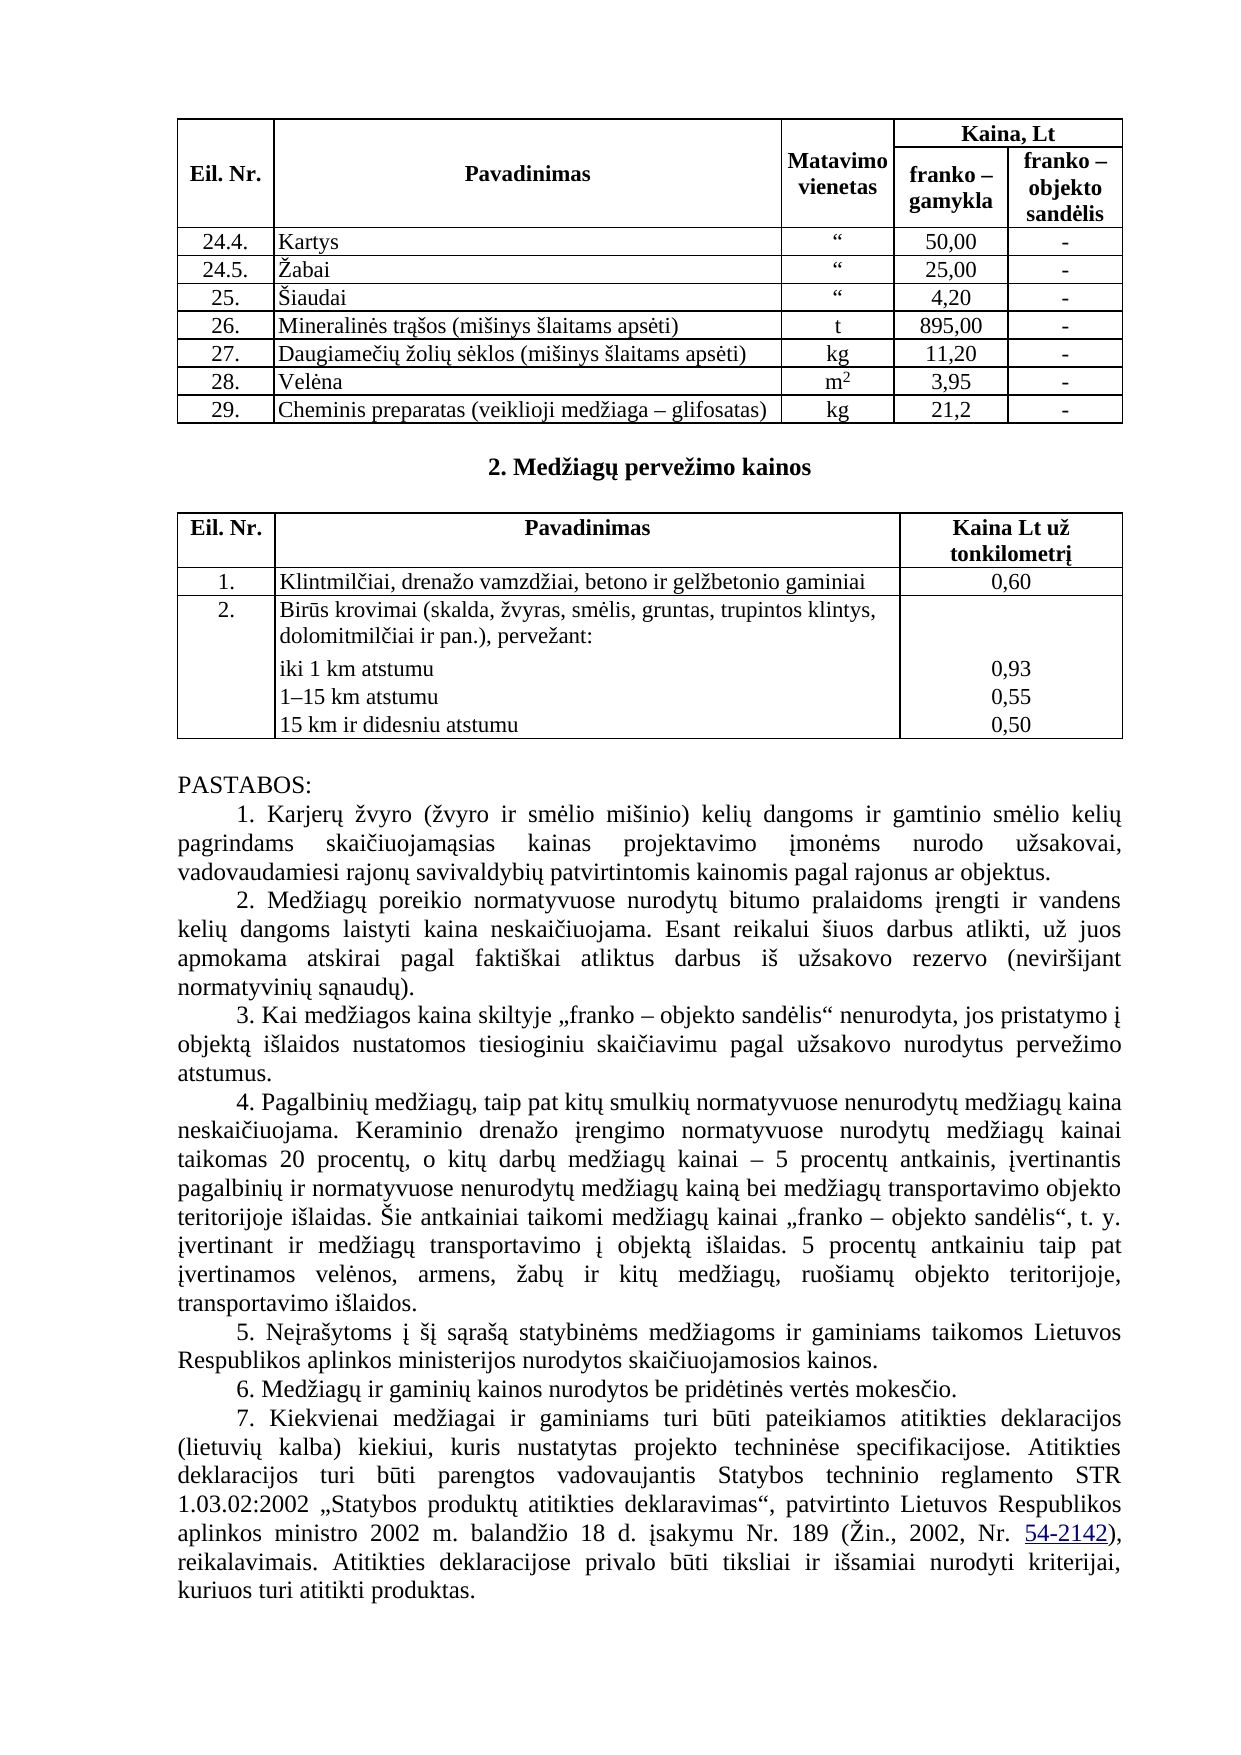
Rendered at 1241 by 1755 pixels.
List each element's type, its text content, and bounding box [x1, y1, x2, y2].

table_cell iki 1 km atstumu [276, 654, 899, 682]
text 1. Karjerų žvyro (žvyro ir smėlio mišinio) kelių dangoms ir gamtinio smėlio kelių pagrindams skaičiuojamąsias kainas projektavimo įmonėms nurodo užsakovai, vadovaudamiesi rajonų savivaldybių patvirtintomis kainomis pagal rajonus ar objektus. [177, 799, 1122, 885]
table_cell - [1118, 340, 1122, 366]
table_header Pavadinimas [275, 120, 781, 227]
text 2. Medžiagų poreikio normatyvuose nurodytų bitumo pralaidoms įrengti ir vandens kelių dangoms laistyti kaina neskaičiuojama. Esant reikalui šiuos darbus atlikti, už juos apmokama atskirai pagal faktiškai atliktus darbus iš užsakovo rezervo (neviršijant normatyvinių sąnaudų). [177, 885, 1122, 1000]
table_cell 27. [269, 340, 273, 366]
text 7. Kiekvienai medžiagai ir gaminiams turi būti pateikiamos atitikties deklaracijos (lietuvių kalba) kiekiui, kuris nustatytas projekto techninėse specifikacijose. Atitikties deklaracijos turi būti parengtos vadovaujantis Statybos techninio reglamento STR 1.03.02:2002 „Statybos produktų atitikties deklaravimas“, patvirtinto Lietuvos Respublikos aplinkos ministro 2002 m. balandžio 18 d. įsakymu Nr. 189 (Žin., 2002, Nr. 54-2142), reikalavimais. Atitikties deklaracijose privalo būti tiksliai ir išsamiai nurodyti kriterijai, kuriuos turi atitikti produktas. [177, 1403, 1122, 1604]
table_cell 1–15 km atstumu [276, 682, 899, 710]
table_cell 2. [178, 596, 274, 738]
table_cell 0,93 [901, 654, 1122, 682]
table_header Eil. Nr. [178, 120, 273, 227]
table_cell m2 [782, 368, 786, 394]
table_header Matavimo vienetas [782, 120, 893, 227]
table_cell 15 km ir didesniu atstumu [276, 710, 899, 738]
table_cell “ [782, 256, 893, 282]
table_cell [901, 596, 1122, 654]
table_cell 0,55 [901, 682, 1122, 710]
table_header Eil. Nr. [178, 514, 274, 567]
table_cell Žabai [777, 256, 781, 282]
table_cell Birūs krovimai (skalda, žvyras, smėlis, gruntas, trupintos klintys, dolomitmilčiai ir pan.), pervežant: [276, 596, 899, 654]
table_cell - [1118, 396, 1122, 422]
table_cell kg [782, 340, 786, 366]
table_cell 0,60 [1118, 568, 1122, 594]
text 3. Kai medžiagos kaina skiltyje „franko – objekto sandėlis“ nenurodyta, jos pristatymo į objektą išlaidos nustatomos tiesioginiu skaičiavimu pagal užsakovo nurodytus pervežimo atstumus. [177, 1000, 1122, 1087]
table_header Pavadinimas [276, 514, 899, 567]
table_cell “ [782, 228, 893, 254]
text 6. Medžiagų ir gaminių kainos nurodytos be pridėtinės vertės mokesčio. [177, 1374, 1122, 1403]
table_cell franko – gamykla [895, 148, 1007, 227]
table_cell - [1118, 256, 1122, 282]
table_cell 26. [269, 312, 273, 338]
table_cell 28. [269, 368, 273, 394]
table_cell 25. [269, 284, 273, 310]
text 4. Pagalbinių medžiagų, taip pat kitų smulkių normatyvuose nenurodytų medžiagų kaina neskaičiuojama. Keraminio drenažo įrengimo normatyvuose nurodytų medžiagų kainai taikomas 20 procentų, o kitų darbų medžiagų kainai – 5 procentų antkainis, įvertinantis pagalbinių ir normatyvuose nenurodytų medžiagų kainą bei medžiagų transportavimo objekto teritorijoje išlaidas. Šie antkainiai taikomi medžiagų kainai „franko – objekto sandėlis“, t. y. įvertinant ir medžiagų transportavimo į objektą išlaidas. 5 procentų antkainiu taip pat įvertinamos velėnos, armens, žabų ir kitų medžiagų, ruošiamų objekto teritorijoje, transportavimo išlaidos. [177, 1087, 1122, 1317]
text PASTABOS: [177, 770, 1122, 799]
table_cell 24.4. [269, 228, 273, 254]
table_cell - [1118, 228, 1122, 254]
table_cell 29. [269, 396, 273, 422]
table_cell t [782, 312, 786, 338]
text 5. Neįrašytoms į šį sąrašą statybinėms medžiagoms ir gaminiams taikomos Lietuvos Respublikos aplinkos ministerijos nurodytos skaičiuojamosios kainos. [177, 1317, 1122, 1374]
table_cell “ [782, 284, 893, 310]
table_cell 24.5. [269, 256, 273, 282]
table_cell kg [782, 396, 786, 422]
table_cell 0,50 [901, 710, 1122, 738]
text 2. Medžiagų pervežimo kainos [177, 452, 1122, 481]
table_cell - [1118, 312, 1122, 338]
table_cell - [1118, 368, 1122, 394]
table_cell - [1118, 284, 1122, 310]
